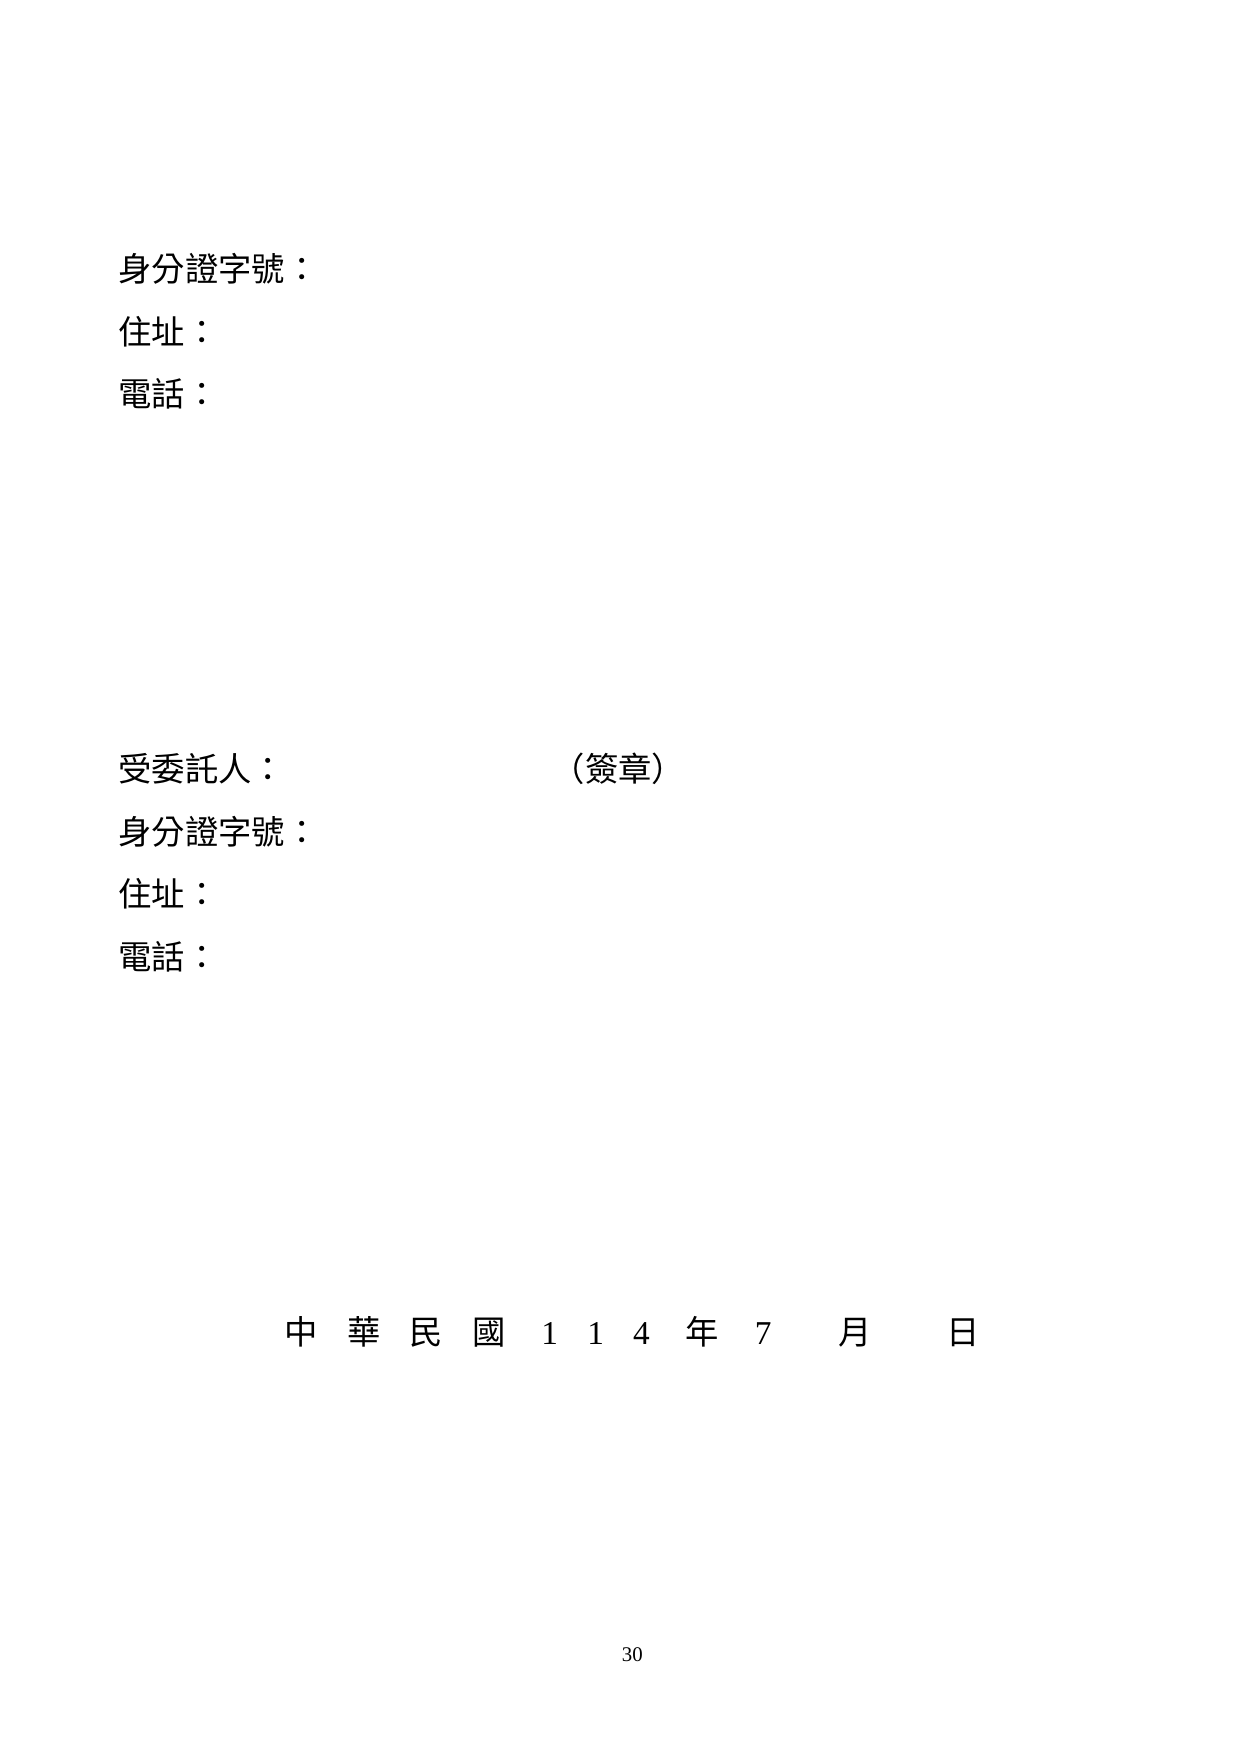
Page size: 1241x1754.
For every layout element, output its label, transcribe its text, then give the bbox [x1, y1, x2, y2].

text 受委託人： （簽章） [118, 726, 1146, 788]
text 住址： [118, 288, 1146, 351]
text 身分證字號： [118, 226, 1146, 288]
text 住址： [118, 851, 1146, 913]
text 電話： [118, 913, 1146, 976]
text 電話： [118, 351, 1146, 413]
text 身分證字號： [118, 788, 1146, 851]
text 中華民國114年7 月 日 [118, 1288, 1146, 1351]
